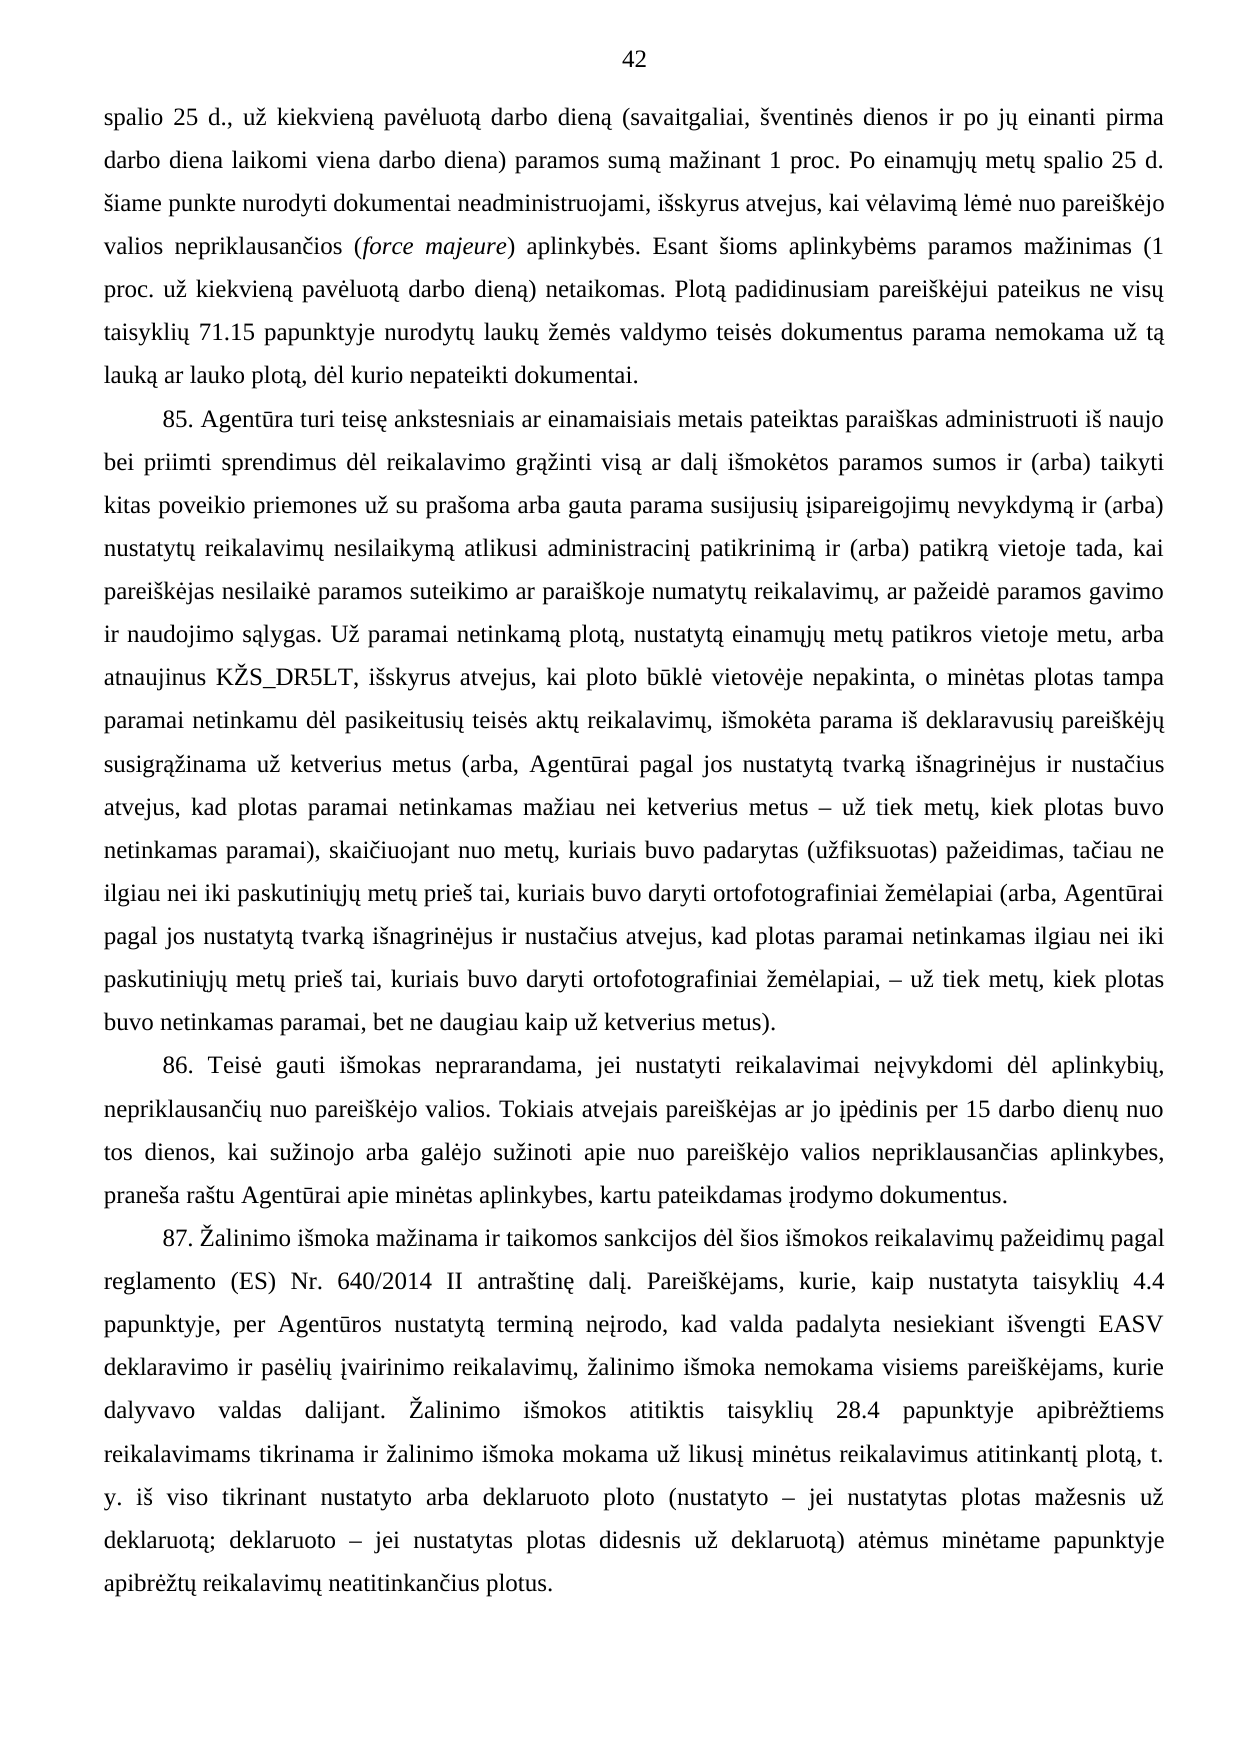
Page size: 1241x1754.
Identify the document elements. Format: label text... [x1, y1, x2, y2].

text spalio 25 d., už kiekvieną pavėluotą darbo dieną (savaitgaliai, šventinės dienos ir po jų einanti pirma darbo diena laikomi viena darbo diena) paramos sumą mažinant 1 proc. Po einamųjų metų spalio 25 d. šiame punkte nurodyti dokumentai neadministruojami, išskyrus atvejus, kai vėlavimą lėmė nuo pareiškėjo valios nepriklausančios (force majeure) aplinkybės. Esant šioms aplinkybėms paramos mažinimas (1 proc. už kiekvieną pavėluotą darbo dieną) netaikomas. Plotą padidinusiam pareiškėjui pateikus ne visų taisyklių 71.15 papunktyje nurodytų laukų žemės valdymo teisės dokumentus parama nemokama už tą lauką ar lauko plotą, dėl kurio nepateikti dokumentai. [103, 102, 1165, 389]
text 85. Agentūra turi teisę ankstesniais ar einamaisiais metais pateiktas paraiškas administruoti iš naujo bei priimti sprendimus dėl reikalavimo grąžinti visą ar dalį išmokėtos paramos sumos ir (arba) taikyti kitas poveikio priemones už su prašoma arba gauta parama susijusių įsipareigojimų nevykdymą ir (arba) nustatytų reikalavimų nesilaikymą atlikusi administracinį patikrinimą ir (arba) patikrą vietoje tada, kai pareiškėjas nesilaikė paramos suteikimo ar paraiškoje numatytų reikalavimų, ar pažeidė paramos gavimo ir naudojimo sąlygas. Už paramai netinkamą plotą, nustatytą einamųjų metų patikros vietoje metu, arba atnaujinus KŽS_DR5LT, išskyrus atvejus, kai ploto būklė vietovėje nepakinta, o minėtas plotas tampa paramai netinkamu dėl pasikeitusių teisės aktų reikalavimų, išmokėta parama iš deklaravusių pareiškėjų susigrąžinama už ketverius metus (arba, Agentūrai pagal jos nustatytą tvarką išnagrinėjus ir nustačius atvejus, kad plotas paramai netinkamas mažiau nei ketverius metus – už tiek metų, kiek plotas buvo netinkamas paramai), skaičiuojant nuo metų, kuriais buvo padarytas (užfiksuotas) pažeidimas, tačiau ne ilgiau nei iki paskutiniųjų metų prieš tai, kuriais buvo daryti ortofotografiniai žemėlapiai (arba, Agentūrai pagal jos nustatytą tvarką išnagrinėjus ir nustačius atvejus, kad plotas paramai netinkamas ilgiau nei iki paskutiniųjų metų prieš tai, kuriais buvo daryti ortofotografiniai žemėlapiai, – už tiek metų, kiek plotas buvo netinkamas paramai, bet ne daugiau kaip už ketverius metus). [103, 404, 1165, 1036]
text 86. Teisė gauti išmokas neprarandama, jei nustatyti reikalavimai neįvykdomi dėl aplinkybių, nepriklausančių nuo pareiškėjo valios. Tokiais atvejais pareiškėjas ar jo įpėdinis per 15 darbo dienų nuo tos dienos, kai sužinojo arba galėjo sužinoti apie nuo pareiškėjo valios nepriklausančias aplinkybes, praneša raštu Agentūrai apie minėtas aplinkybes, kartu pateikdamas įrodymo dokumentus. [103, 1051, 1165, 1209]
text 87. Žalinimo išmoka mažinama ir taikomos sankcijos dėl šios išmokos reikalavimų pažeidimų pagal reglamento (ES) Nr. 640/2014 II antraštinę dalį. Pareiškėjams, kurie, kaip nustatyta taisyklių 4.4 papunktyje, per Agentūros nustatytą terminą neįrodo, kad valda padalyta nesiekiant išvengti EASV deklaravimo ir pasėlių įvairinimo reikalavimų, žalinimo išmoka nemokama visiems pareiškėjams, kurie dalyvavo valdas dalijant. Žalinimo išmokos atitiktis taisyklių 28.4 papunktyje apibrėžtiems reikalavimams tikrinama ir žalinimo išmoka mokama už likusį minėtus reikalavimus atitinkantį plotą, t. y. iš viso tikrinant nustatyto arba deklaruoto ploto (nustatyto – jei nustatytas plotas mažesnis už deklaruotą; deklaruoto – jei nustatytas plotas didesnis už deklaruotą) atėmus minėtame papunktyje apibrėžtų reikalavimų neatitinkančius plotus. [103, 1223, 1165, 1597]
